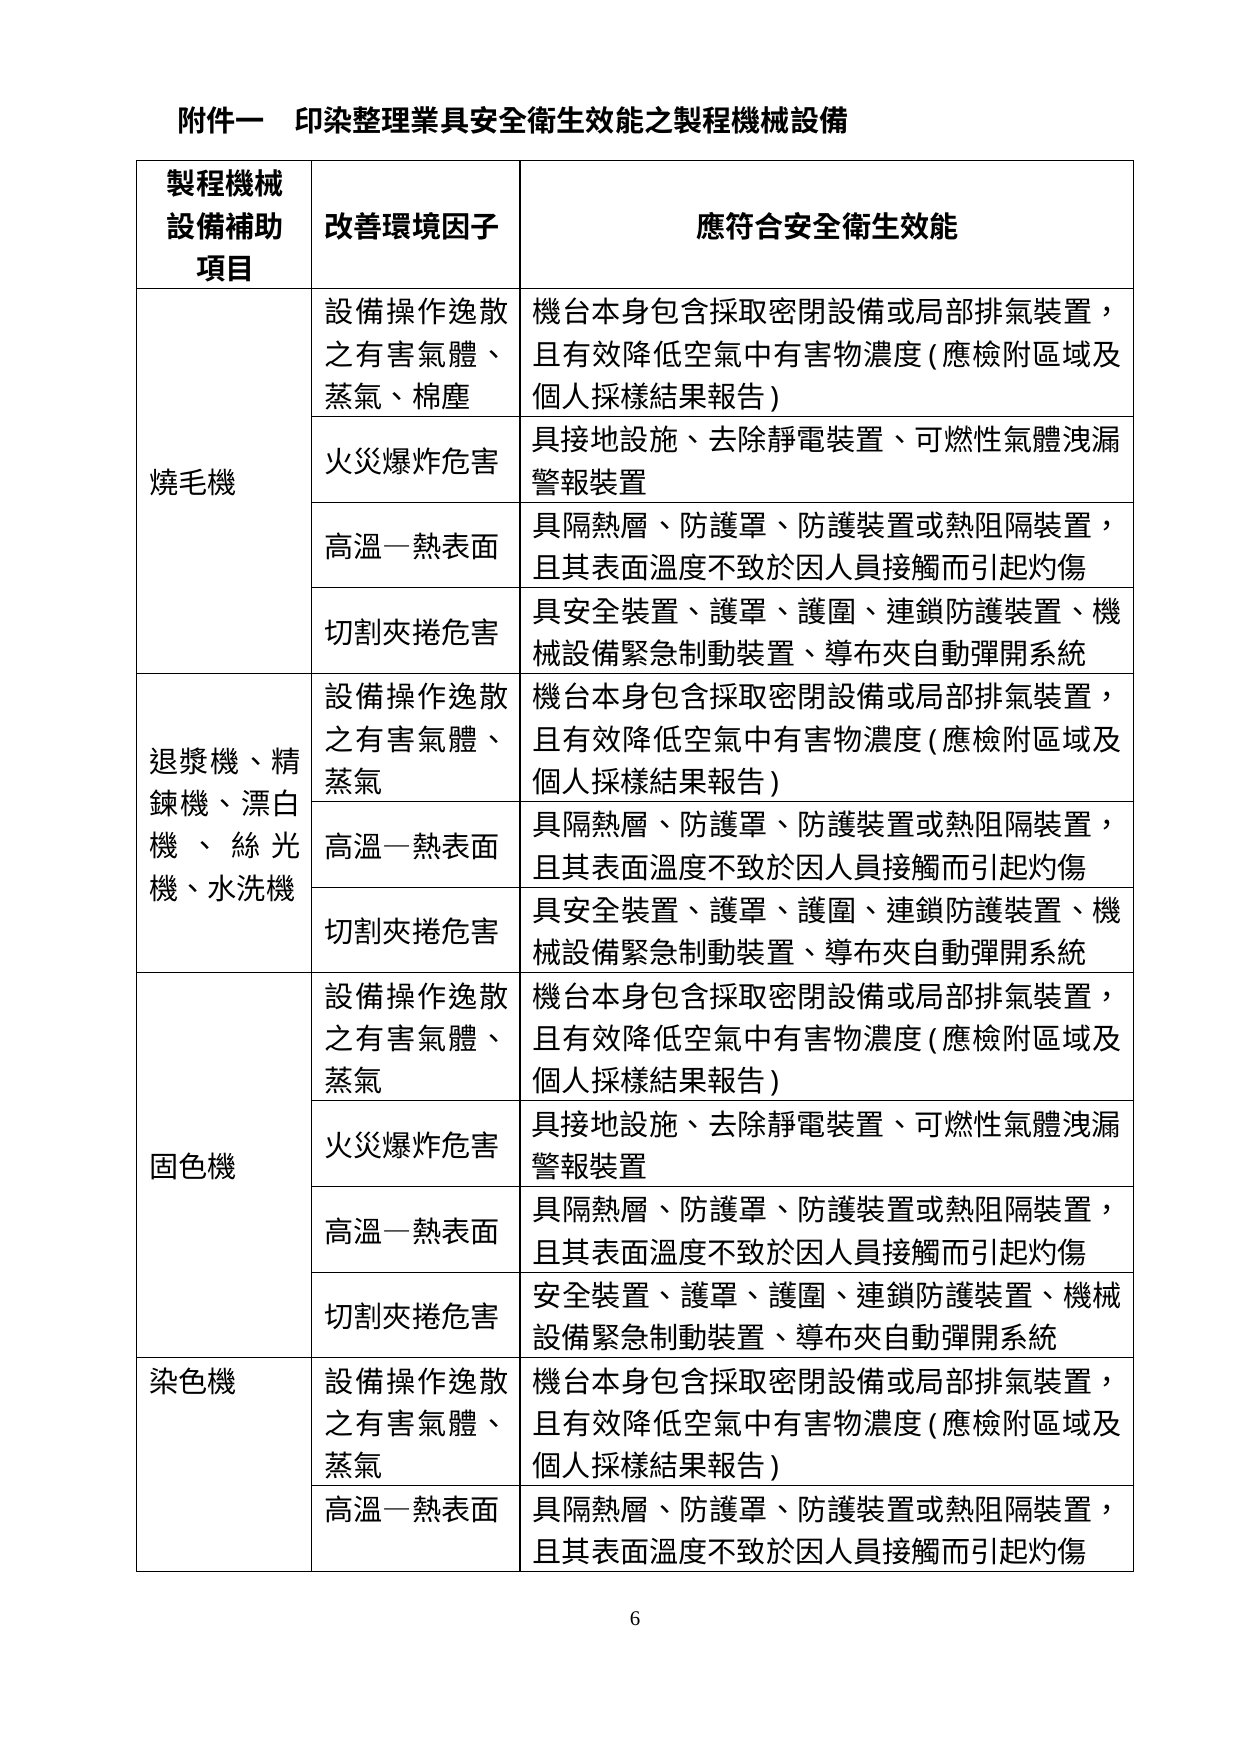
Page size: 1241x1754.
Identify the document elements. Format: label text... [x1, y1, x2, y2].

table_cell 固色機 [137, 973, 311, 1357]
table_cell 具安全裝置、護罩、護圍、連鎖防護裝置、機械設備緊急制動裝置、導布夾自動彈開系統 [521, 888, 1133, 972]
table_cell 切割夾捲危害 [312, 1273, 519, 1357]
table_cell 機台本身包含採取密閉設備或局部排氣裝置，且有效降低空氣中有害物濃度(應檢附區域及個人採樣結果報告) [521, 973, 1133, 1100]
table_cell 具隔熱層、防護罩、防護裝置或熱阻隔裝置，且其表面溫度不致於因人員接觸而引起灼傷 [521, 802, 1133, 887]
table_cell 機台本身包含採取密閉設備或局部排氣裝置，且有效降低空氣中有害物濃度(應檢附區域及個人採樣結果報告) [521, 289, 1133, 416]
table_cell 火災爆炸危害 [312, 1101, 519, 1186]
table_cell 高溫—熱表面 [312, 1187, 519, 1272]
table_header 應符合安全衛生效能 [521, 161, 1133, 288]
table_cell 具隔熱層、防護罩、防護裝置或熱阻隔裝置，且其表面溫度不致於因人員接觸而引起灼傷 [521, 503, 1133, 587]
table_cell 具安全裝置、護罩、護圍、連鎖防護裝置、機械設備緊急制動裝置、導布夾自動彈開系統 [521, 588, 1133, 673]
table_cell 染色機 [137, 1358, 311, 1571]
table_cell 設備操作逸散之有害氣體、蒸氣、棉塵 [312, 289, 519, 416]
table_cell 設備操作逸散之有害氣體、蒸氣 [312, 973, 519, 1100]
table_cell 高溫—熱表面 [312, 503, 519, 587]
table_cell 切割夾捲危害 [312, 888, 519, 972]
table_cell 具接地設施、去除靜電裝置、可燃性氣體洩漏警報裝置 [521, 1101, 1133, 1186]
table_cell 切割夾捲危害 [312, 588, 519, 673]
table_cell 具隔熱層、防護罩、防護裝置或熱阻隔裝置，且其表面溫度不致於因人員接觸而引起灼傷 [521, 1187, 1133, 1272]
table_cell 具接地設施、去除靜電裝置、可燃性氣體洩漏警報裝置 [521, 417, 1133, 502]
table_cell 設備操作逸散之有害氣體、蒸氣 [312, 674, 519, 801]
table_cell 安全裝置、護罩、護圍、連鎖防護裝置、機械設備緊急制動裝置、導布夾自動彈開系統 [521, 1273, 1133, 1357]
table_cell 機台本身包含採取密閉設備或局部排氣裝置，且有效降低空氣中有害物濃度(應檢附區域及個人採樣結果報告) [521, 1358, 1133, 1485]
table_cell 燒毛機 [137, 289, 311, 673]
table_header 改善環境因子 [312, 161, 519, 288]
text 附件一 印染整理業具安全衛生效能之製程機械設備 [177, 97, 1092, 140]
table_cell 具隔熱層、防護罩、防護裝置或熱阻隔裝置，且其表面溫度不致於因人員接觸而引起灼傷 [521, 1486, 1133, 1571]
table_cell 設備操作逸散之有害氣體、蒸氣 [312, 1358, 519, 1485]
table_cell 退漿機、精鍊機、漂白機、絲光機、水洗機 [137, 674, 311, 972]
table_cell 高溫—熱表面 [312, 802, 519, 887]
table_cell 機台本身包含採取密閉設備或局部排氣裝置，且有效降低空氣中有害物濃度(應檢附區域及個人採樣結果報告) [521, 674, 1133, 801]
table_cell 高溫—熱表面 [312, 1486, 519, 1571]
table_cell 火災爆炸危害 [312, 417, 519, 502]
table_header 製程機械 設備補助 項目 [137, 161, 311, 288]
